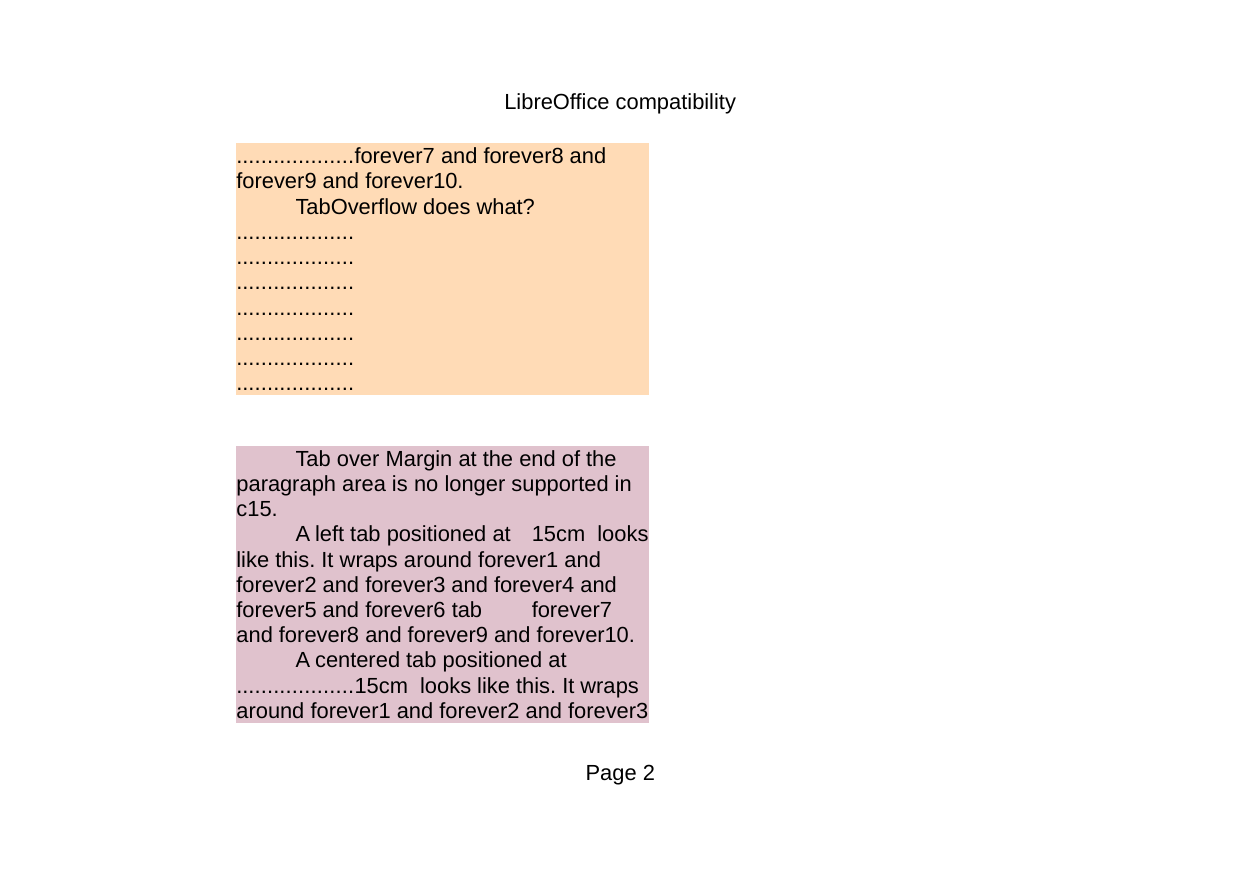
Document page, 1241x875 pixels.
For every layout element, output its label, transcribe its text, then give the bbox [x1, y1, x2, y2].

text A left tab positioned at 15cm looks like this. It wraps around forever1 and forever2 and forever3 and forever4 and forever5 and forever6 tab forever7 and forever8 and forever9 and forever10. [236, 521, 649, 647]
text A centered tab positioned at 15cm looks like this. It wraps around forever1 and forever2 and forever3 and forever4 and forever5 and forever6 tab forever7 and forever8 and forever9 and forever10. [236, 647, 649, 723]
text TabOverflow does what? [236, 194, 649, 395]
text Tab over Margin at the end of the paragraph area is no longer supported in c15. [236, 446, 649, 521]
text A decimal tab positioned at 10cm looks like this. It 1.0 wraps around forever1 and forever2 and forever3 and forever4 and forever5 and forever6 tab forever7 and forever8 and forever9 and forever10. [236, 143, 649, 194]
